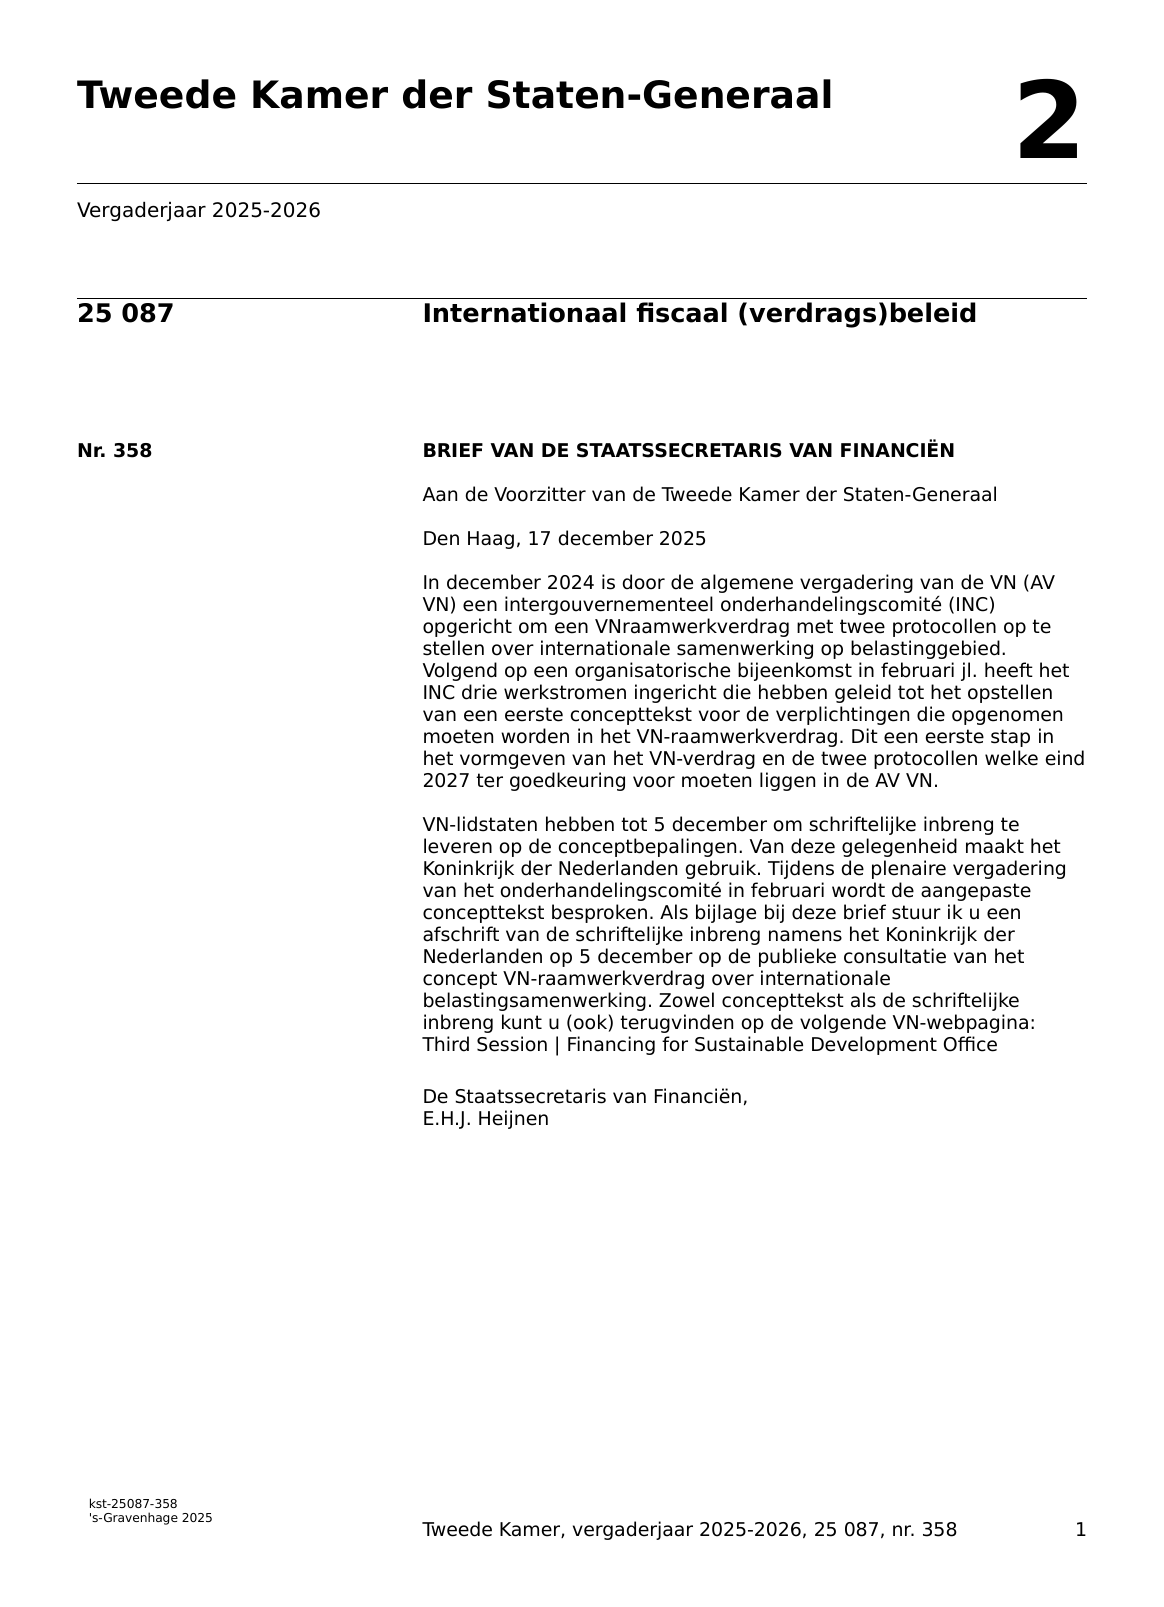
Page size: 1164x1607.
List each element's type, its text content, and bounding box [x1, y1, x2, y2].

text kst-25087-358 [88, 1497, 323, 1511]
text In december 2024 is door de algemene vergadering van de VN (AV VN) een intergouvernementeel onderhandelingscomité (INC) opgericht om een VNraamwerkverdrag met twee protocollen op te stellen over internationale samenwerking op belastinggebied. Volgend op een organisatorische bijeenkomst in februari jl. heeft het INC drie werkstromen ingericht die hebben geleid tot het opstellen van een eerste concepttekst voor de verplichtingen die opgenomen moeten worden in het VN-raamwerkverdrag. Dit een eerste stap in het vormgeven van het VN-verdrag en de twee protocollen welke eind 2027 ter goedkeuring voor moeten liggen in de AV VN. [422, 572, 1087, 792]
table_header 2 [886, 59, 1087, 183]
subtitle Nr. 358 BRIEF VAN DE STAATSSECRETARIS VAN FINANCIËN [77, 440, 1087, 462]
table_cell Vergaderjaar 2025-2026 [77, 184, 1087, 298]
text VN-lidstaten hebben tot 5 december om schriftelijke inbreng te leveren op de conceptbepalingen. Van deze gelegenheid maakt het Koninkrijk der Nederlanden gebruik. Tijdens de plenaire vergadering van het onderhandelingscomité in februari wordt de aangepaste concepttekst besproken. Als bijlage bij deze brief stuur ik u een afschrift van de schriftelijke inbreng namens het Koninkrijk der Nederlanden op 5 december op de publieke consultatie van het concept VN-raamwerkverdrag over internationale belastingsamenwerking. Zowel concepttekst als de schriftelijke inbreng kunt u (ook) terugvinden op de volgende VN-webpagina: Third Session | Financing for Sustainable Development Office [422, 814, 1087, 1056]
text De Staatssecretaris van Financiën, E.H.J. Heijnen [422, 1086, 1087, 1130]
table_header Tweede Kamer der Staten-Generaal [77, 59, 886, 183]
text Aan de Voorzitter van de Tweede Kamer der Staten-Generaal [422, 484, 1087, 506]
text 's-Gravenhage 2025 [88, 1511, 323, 1525]
text Den Haag, 17 december 2025 [422, 528, 1087, 550]
subtitle 25 087 Internationaal fiscaal (verdrags)beleid [77, 299, 1087, 329]
